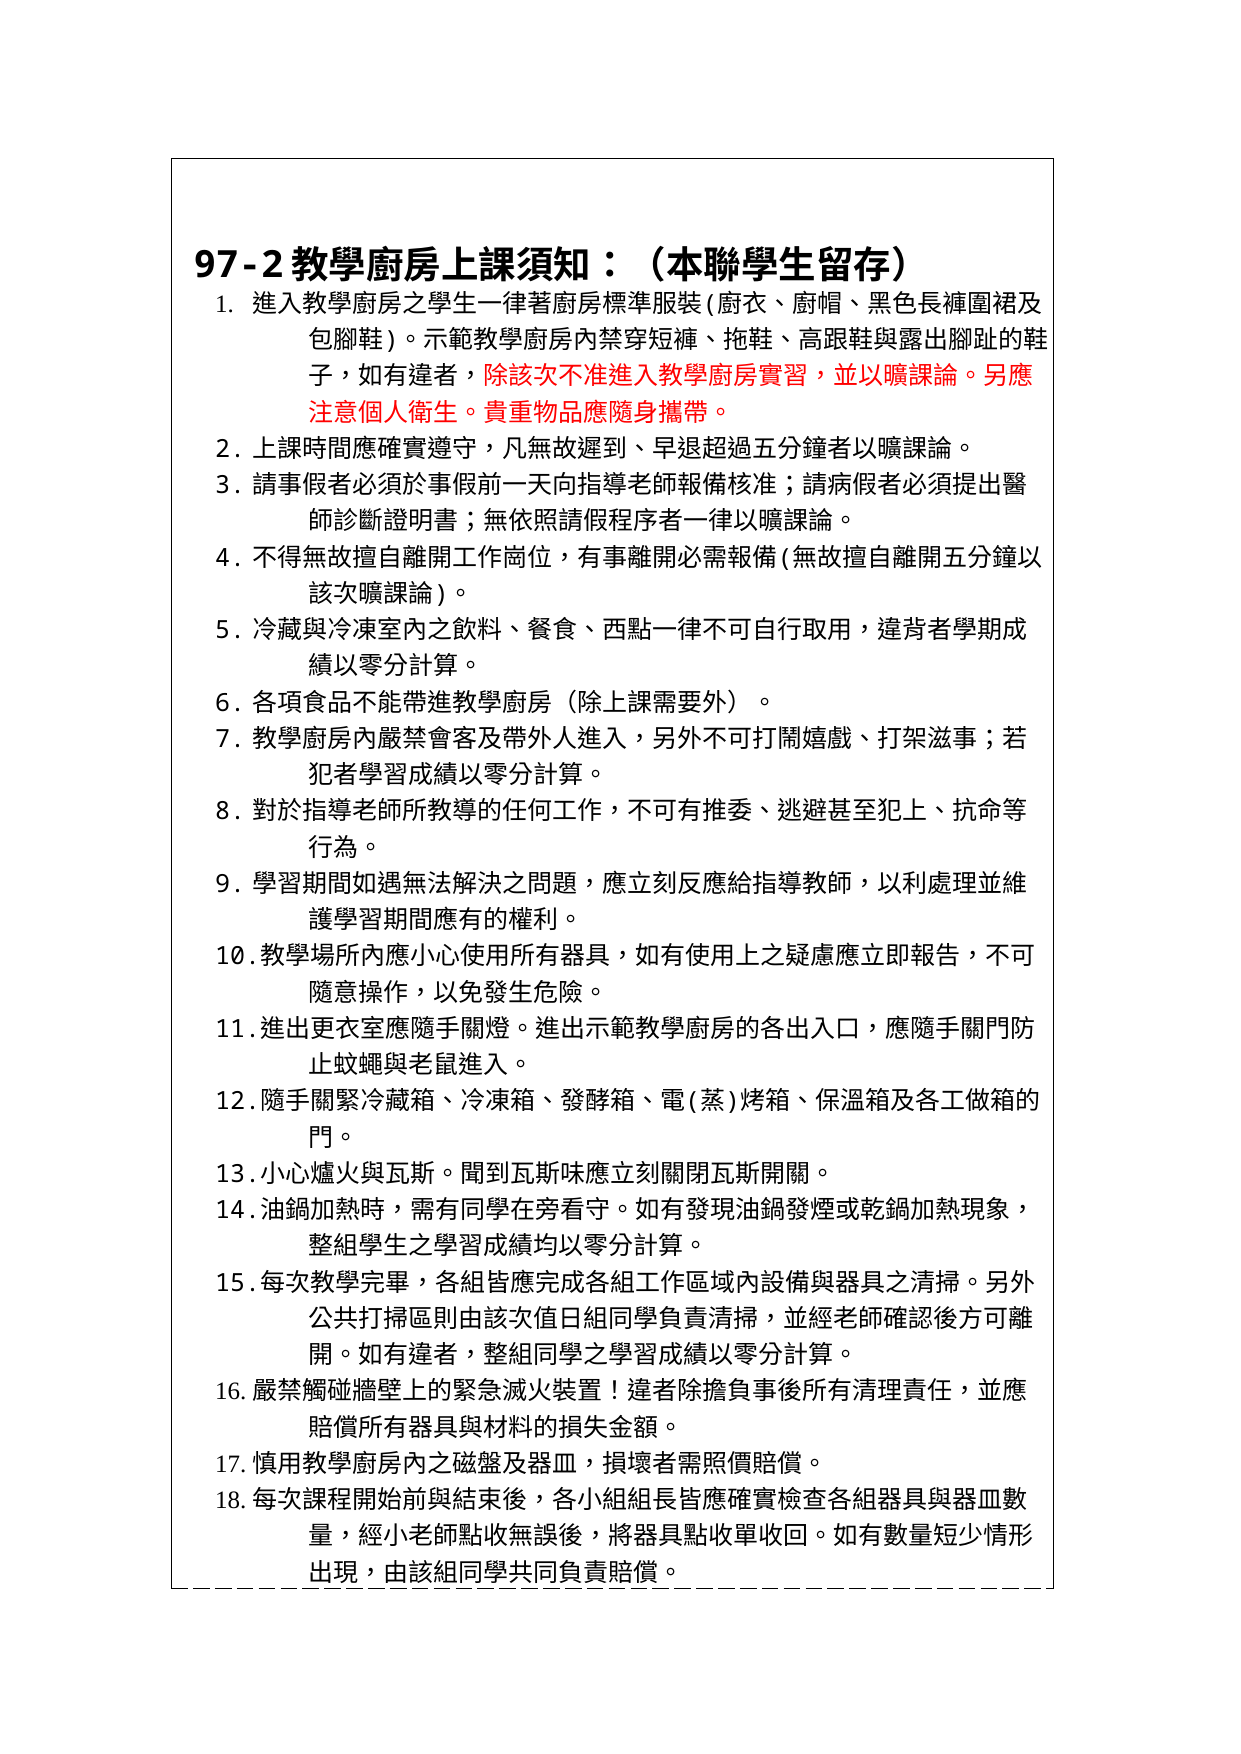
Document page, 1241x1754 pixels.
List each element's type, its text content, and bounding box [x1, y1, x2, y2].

table_header 97-2教學廚房上課須知：（本聯學生留存） 進入教學廚房之學生一律著廚房標準服裝(廚衣、廚帽、黑色長褲圍裙及包腳鞋)。示範教學廚房內禁穿短褲、拖鞋、高跟鞋與露出腳趾的鞋子，如有違者，除該次不准進入教學廚房實習，並以曠課論。另應注意個人衛生。貴重物品應隨身攜帶。 上課時間應確實遵守，凡無故遲到、早退超過五分鐘者以曠課論。 請事假者必須於事假前一天向指導老師報備核准；請病假者必須提出醫師診斷證明書；無依照請假程序者一律以曠課論。 不得無故擅自離開工作崗位，有事離開必需報備(無故擅自離開五分鐘以該次曠課論)。 冷藏與冷凍室內之飲料、餐食、西點一律不可自行取用，違背者學期成績以零分計算。 各項食品不能帶進教學廚房（除上課需要外）。 教學廚房內嚴禁會客及帶外人進入，另外不可打鬧嬉戲、打架滋事；若犯者學習成績以零分計算。 對於指導老師所教導的任何工作，不可有推委、逃避甚至犯上、抗命等行為。 學習期間如遇無法解決之問題，應立刻反應給指導教師，以利處理並維護學習期間應有的權利。 教學場所內應小心使用所有器具，如有使用上之疑慮應立即報告，不可隨意操作，以免發生危險。 進出更衣室應隨手關燈。進出示範教學廚房的各出入口，應隨手關門防止蚊蠅與老鼠進入。 隨手關緊冷藏箱、冷凍箱、發酵箱、電(蒸)烤箱、保溫箱及各工做箱的門。 小心爐火與瓦斯。聞到瓦斯味應立刻關閉瓦斯開關。 油鍋加熱時，需有同學在旁看守。如有發現油鍋發煙或乾鍋加熱現象，整組學生之學習成績均以零分計算。 每次教學完畢，各組皆應完成各組工作區域內設備與器具之清掃。另外公共打掃區則由該次值日組同學負責清掃，並經老師確認後方可離開。如有違者，整組同學之學習成績以零分計算。 嚴禁觸碰牆壁上的緊急滅火裝置！違者除擔負事後所有清理責任，並應賠償所有器具與材料的損失金額。 慎用教學廚房內之磁盤及器皿，損壞者需照價賠償。 每次課程開始前與結束後，各小組組長皆應確實檢查各組器具與器皿數量，經小老師點收無誤後，將器具點收單收回。如有數量短少情形出現，由該組同學共同負責賠償。 [172, 159, 1053, 1588]
